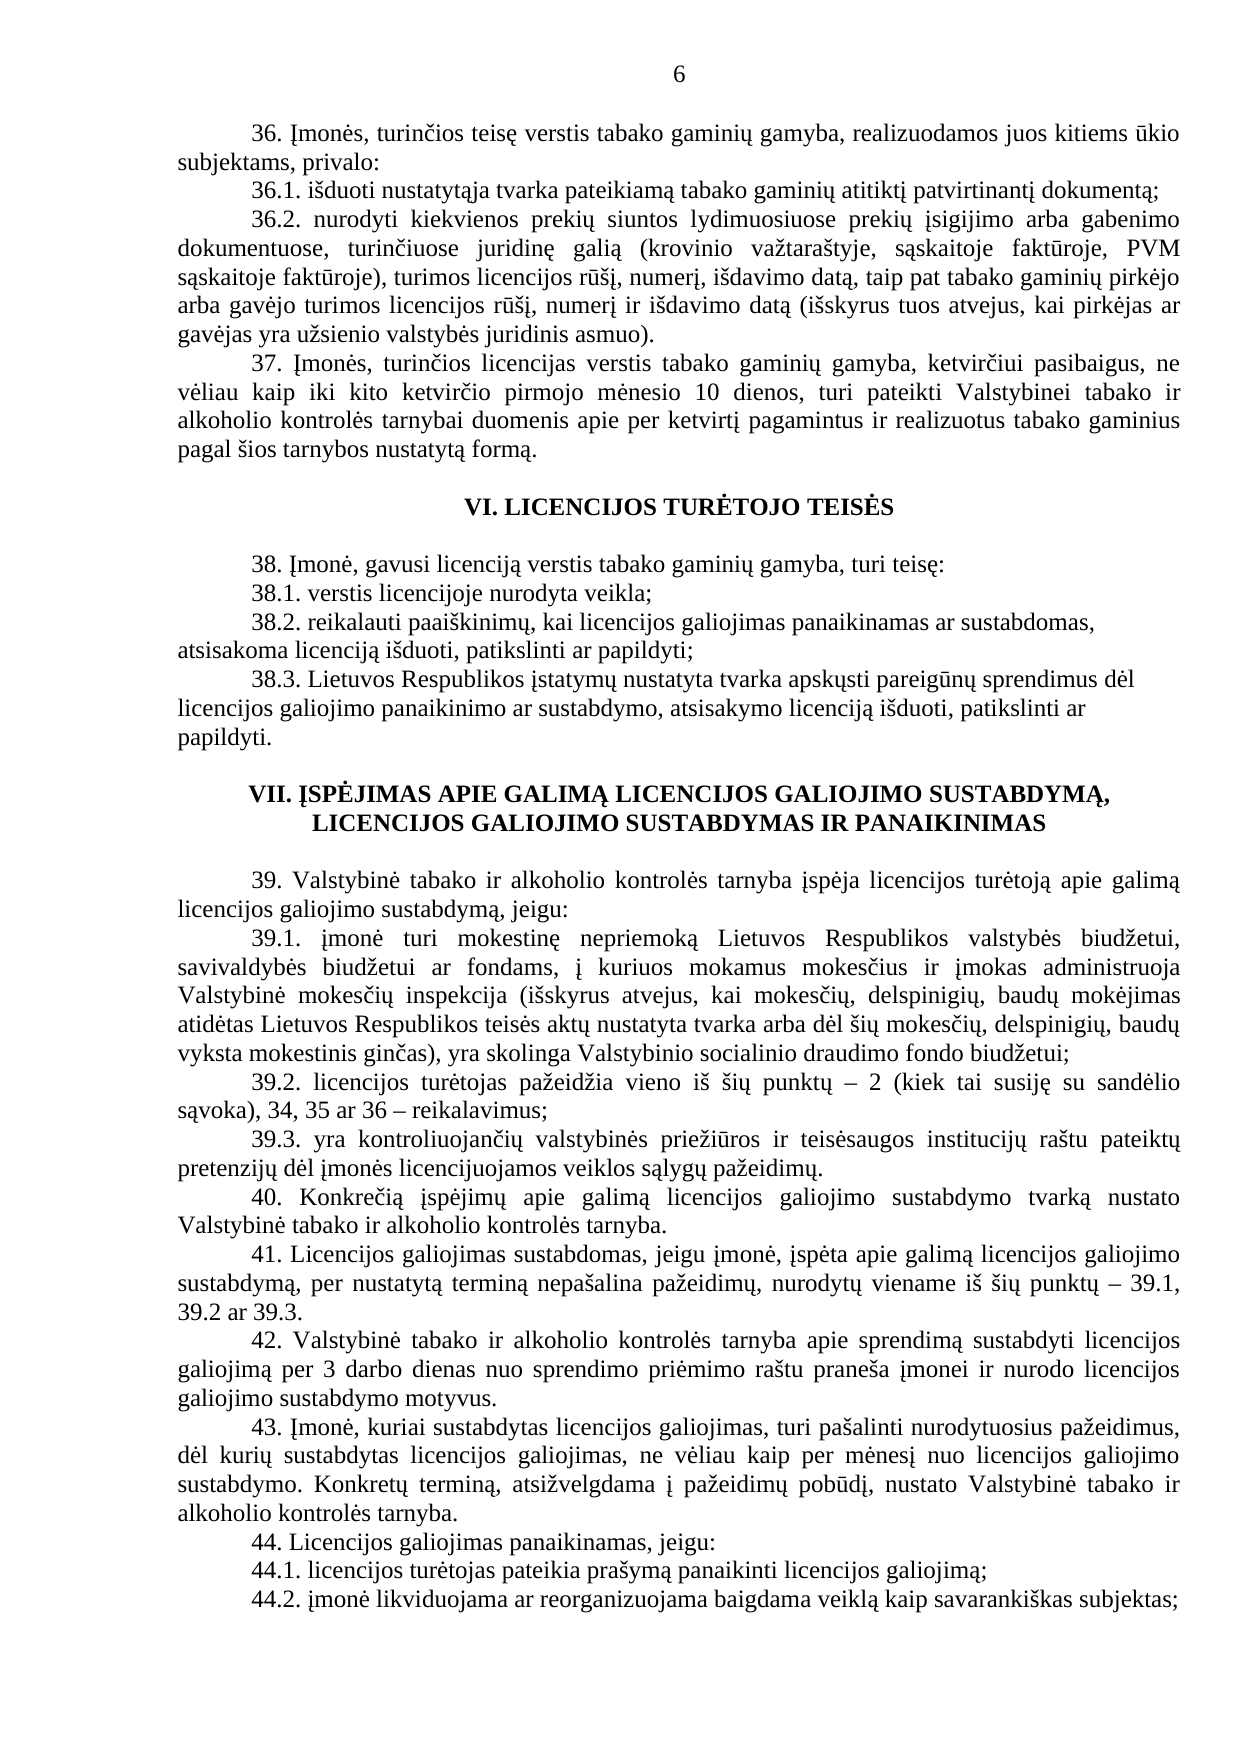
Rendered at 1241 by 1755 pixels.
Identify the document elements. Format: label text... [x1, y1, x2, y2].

text 38.3. Lietuvos Respublikos įstatymų nustatyta tvarka apskųsti pareigūnų sprendimus dėl licencijos galiojimo panaikinimo ar sustabdymo, atsisakymo licenciją išduoti, patikslinti ar papildyti. [177, 664, 1181, 751]
text 39.3. yra kontroliuojančių valstybinės priežiūros ir teisėsaugos institucijų raštu pateiktų pretenzijų dėl įmonės licencijuojamos veiklos sąlygų pažeidimų. [177, 1124, 1181, 1182]
text 39. Valstybinė tabako ir alkoholio kontrolės tarnyba įspėja licencijos turėtoją apie galimą licencijos galiojimo sustabdymą, jeigu: [177, 866, 1181, 923]
text 39.2. licencijos turėtojas pažeidžia vieno iš šių punktų – 2 (kiek tai susiję su sandėlio sąvoka), 34, 35 ar 36 – reikalavimus; [177, 1067, 1181, 1124]
text 38.2. reikalauti paaiškinimų, kai licencijos galiojimas panaikinamas ar sustabdomas, atsisakoma licenciją išduoti, patikslinti ar papildyti; [177, 607, 1181, 664]
text 37. Įmonės, turinčios licencijas verstis tabako gaminių gamyba, ketvirčiui pasibaigus, ne vėliau kaip iki kito ketvirčio pirmojo mėnesio 10 dienos, turi pateikti Valstybinei tabako ir alkoholio kontrolės tarnybai duomenis apie per ketvirtį pagamintus ir realizuotus tabako gaminius pagal šios tarnybos nustatytą formą. [177, 348, 1181, 463]
text 39.1. įmonė turi mokestinę nepriemoką Lietuvos Respublikos valstybės biudžetui, savivaldybės biudžetui ar fondams, į kuriuos mokamus mokesčius ir įmokas administruoja Valstybinė mokesčių inspekcija (išskyrus atvejus, kai mokesčių, delspinigių, baudų mokėjimas atidėtas Lietuvos Respublikos teisės aktų nustatyta tvarka arba dėl šių mokesčių, delspinigių, baudų vyksta mokestinis ginčas), yra skolinga Valstybinio socialinio draudimo fondo biudžetui; [177, 923, 1181, 1067]
text 36.2. nurodyti kiekvienos prekių siuntos lydimuosiuose prekių įsigijimo arba gabenimo dokumentuose, turinčiuose juridinę galią (krovinio važtaraštyje, sąskaitoje faktūroje, PVM sąskaitoje faktūroje), turimos licencijos rūšį, numerį, išdavimo datą, taip pat tabako gaminių pirkėjo arba gavėjo turimos licencijos rūšį, numerį ir išdavimo datą (išskyrus tuos atvejus, kai pirkėjas ar gavėjas yra užsienio valstybės juridinis asmuo). [177, 204, 1181, 348]
text 36. Įmonės, turinčios teisę verstis tabako gaminių gamyba, realizuodamos juos kitiems ūkio subjektams, privalo: [177, 118, 1181, 176]
text VII. ĮSPĖJIMAS APIE GALIMĄ LICENCIJOS GALIOJIMO SUSTABDYMĄ, [177, 779, 1181, 808]
text 44.1. licencijos turėtojas pateikia prašymą panaikinti licencijos galiojimą; [177, 1556, 1181, 1584]
text 38. Įmonė, gavusi licenciją verstis tabako gaminių gamyba, turi teisę: [177, 549, 1181, 578]
text 42. Valstybinė tabako ir alkoholio kontrolės tarnyba apie sprendimą sustabdyti licencijos galiojimą per 3 darbo dienas nuo sprendimo priėmimo raštu praneša įmonei ir nurodo licencijos galiojimo sustabdymo motyvus. [177, 1326, 1181, 1412]
text 44. Licencijos galiojimas panaikinamas, jeigu: [177, 1527, 1181, 1556]
text 43. Įmonė, kuriai sustabdytas licencijos galiojimas, turi pašalinti nurodytuosius pažeidimus, dėl kurių sustabdytas licencijos galiojimas, ne vėliau kaip per mėnesį nuo licencijos galiojimo sustabdymo. Konkretų terminą, atsižvelgdama į pažeidimų pobūdį, nustato Valstybinė tabako ir alkoholio kontrolės tarnyba. [177, 1412, 1181, 1527]
text 41. Licencijos galiojimas sustabdomas, jeigu įmonė, įspėta apie galimą licencijos galiojimo sustabdymą, per nustatytą terminą nepašalina pažeidimų, nurodytų viename iš šių punktų – 39.1, 39.2 ar 39.3. [177, 1239, 1181, 1326]
text 44.2. įmonė likviduojama ar reorganizuojama baigdama veiklą kaip savarankiškas subjektas; [177, 1584, 1181, 1613]
text 36.1. išduoti nustatytąja tvarka pateikiamą tabako gaminių atitiktį patvirtinantį dokumentą; [177, 176, 1181, 204]
text LICENCIJOS GALIOJIMO SUSTABDYMAS IR PANAIKINIMAS [177, 808, 1181, 837]
text 40. Konkrečią įspėjimų apie galimą licencijos galiojimo sustabdymo tvarką nustato Valstybinė tabako ir alkoholio kontrolės tarnyba. [177, 1182, 1181, 1239]
text 38.1. verstis licencijoje nurodyta veikla; [177, 578, 1181, 607]
text VI. LICENCIJOS TURĖTOJO TEISĖS [177, 492, 1181, 521]
